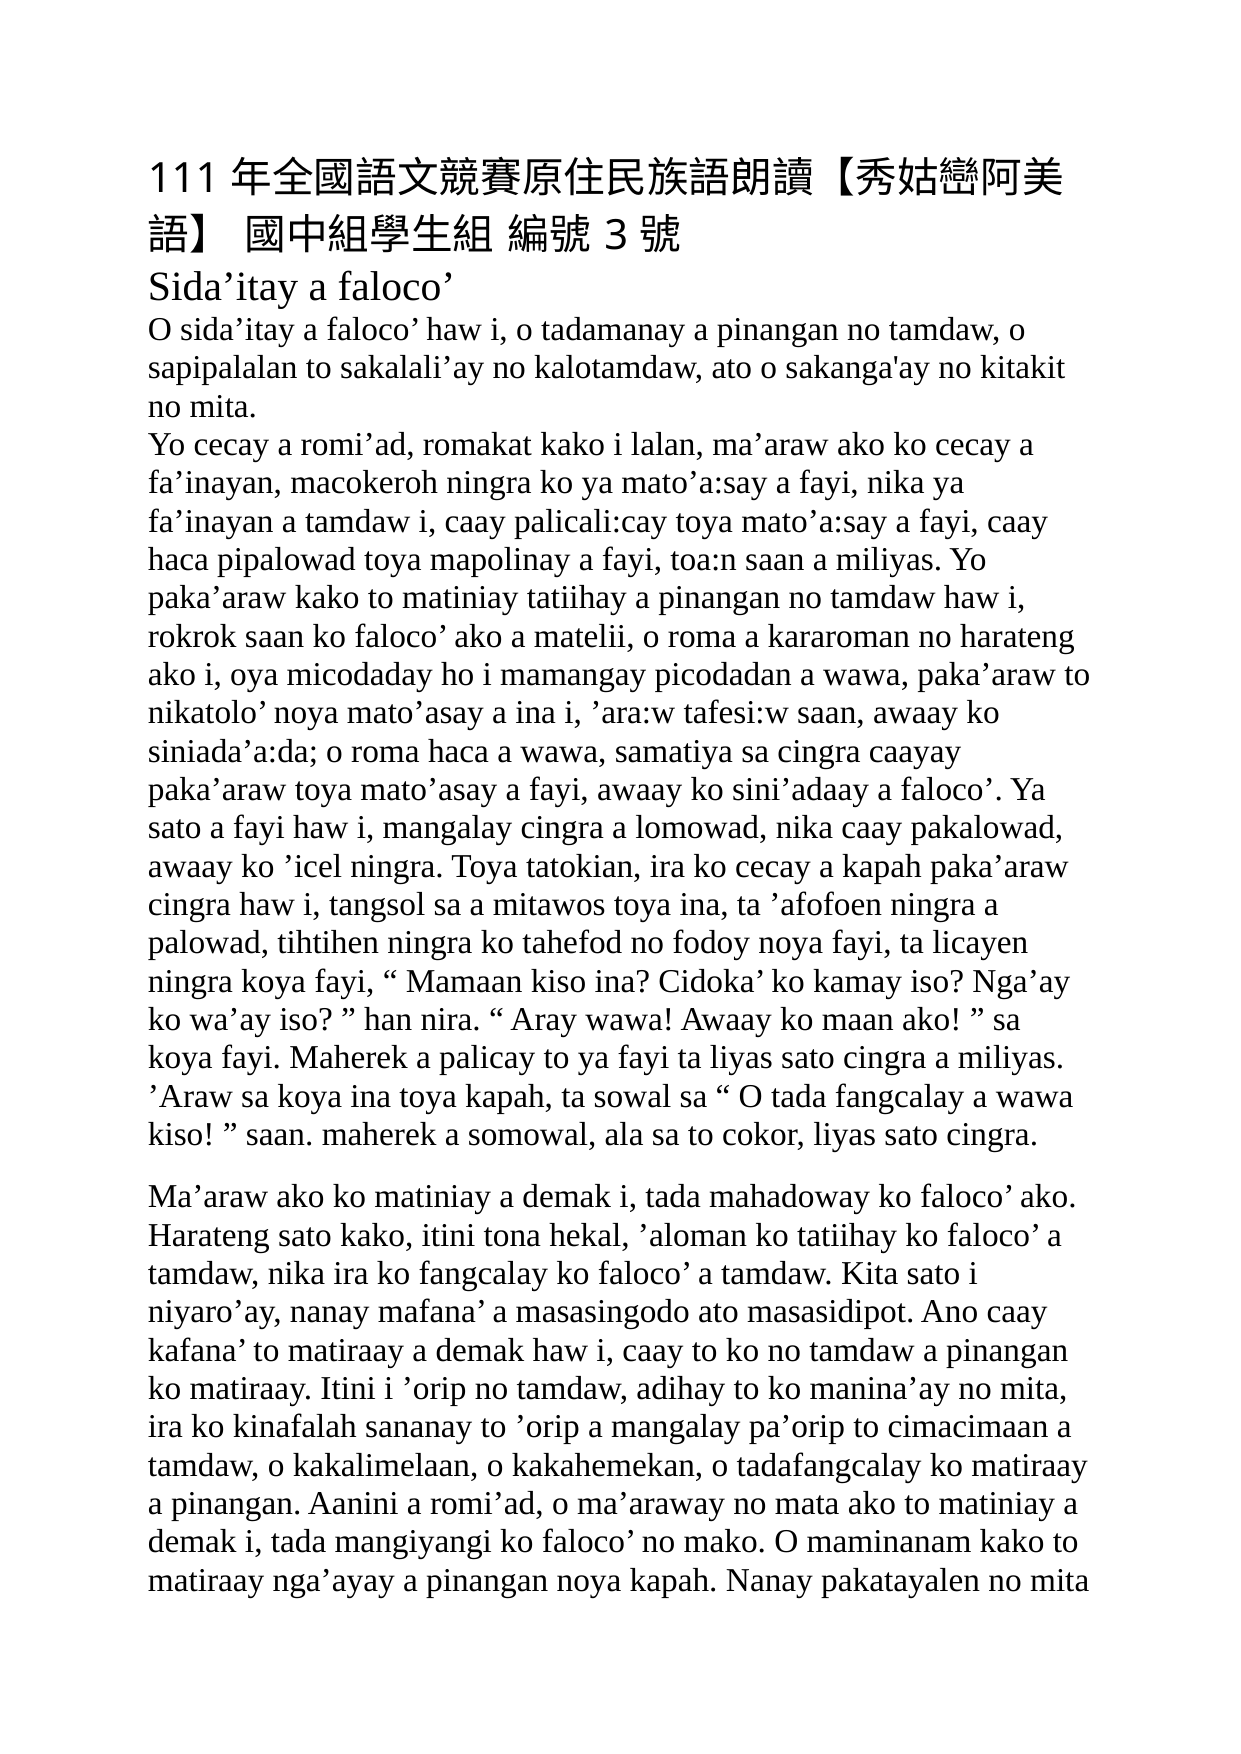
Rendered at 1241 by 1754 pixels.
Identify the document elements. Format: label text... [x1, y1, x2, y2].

text O sida’itay a faloco’ haw i, o tadamanay a pinangan no tamdaw, o sapipalalan to sakalali’ay no kalotamdaw, ato o sakanga'ay no kitakit no mita. [148, 309, 1092, 424]
text 111 年全國語文競賽原住民族語朗讀【秀姑巒阿美語】 國中組學生組 編號 3 號 [148, 148, 1092, 261]
text Sida’itay a faloco’ [148, 261, 1092, 309]
text Ma’araw ako ko matiniay a demak i, tada mahadoway ko faloco’ ako. Harateng sato kako, itini tona hekal, ’aloman ko tatiihay ko faloco’ a tamdaw, nika ira ko fangcalay ko faloco’ a tamdaw. Kita sato i niyaro’ay, nanay mafana’ a masasingodo ato masasidipot. Ano caay kafana’ to matiraay a demak haw i, caay to ko no tamdaw a pinangan ko matiraay. Itini i ’orip no tamdaw, adihay to ko manina’ay no mita, ira ko kinafalah sananay to ’orip a mangalay pa’orip to cimacimaan a tamdaw, o kakalimelaan, o kakahemekan, o tadafangcalay ko matiraay a pinangan. Aanini a romi’ad, o ma’araway no mata ako to matiniay a demak i, tada mangiyangi ko faloco’ no mako. O maminanam kako to matiraay nga’ayay a pinangan noya kapah. Nanay pakatayalen no mita [148, 1176, 1092, 1598]
text Yo cecay a romi’ad, romakat kako i lalan, ma’araw ako ko cecay a fa’inayan, macokeroh ningra ko ya mato’a:say a fayi, nika ya fa’inayan a tamdaw i, caay palicali:cay toya mato’a:say a fayi, caay haca pipalowad toya mapolinay a fayi, toa:n saan a miliyas. Yo paka’araw kako to matiniay tatiihay a pinangan no tamdaw haw i, rokrok saan ko faloco’ ako a matelii, o roma a kararoman no harateng ako i, oya micodaday ho i mamangay picodadan a wawa, paka’araw to nikatolo’ noya mato’asay a ina i, ’ara:w tafesi:w saan, awaay ko siniada’a:da; o roma haca a wawa, samatiya sa cingra caayay paka’araw toya mato’asay a fayi, awaay ko sini’adaay a faloco’. Ya sato a fayi haw i, mangalay cingra a lomowad, nika caay pakalowad, awaay ko ’icel ningra. Toya tatokian, ira ko cecay a kapah paka’araw cingra haw i, tangsol sa a mitawos toya ina, ta ’afofoen ningra a palowad, tihtihen ningra ko tahefod no fodoy noya fayi, ta licayen ningra koya fayi, “ Mamaan kiso ina? Cidoka’ ko kamay iso? Nga’ay ko wa’ay iso? ” han nira. “ Aray wawa! Awaay ko maan ako! ” sa koya fayi. Maherek a palicay to ya fayi ta liyas sato cingra a miliyas. ’Araw sa koya ina toya kapah, ta sowal sa “ O tada fangcalay a wawa kiso! ” saan. maherek a somowal, ala sa to cokor, liyas sato cingra. [148, 424, 1092, 1152]
